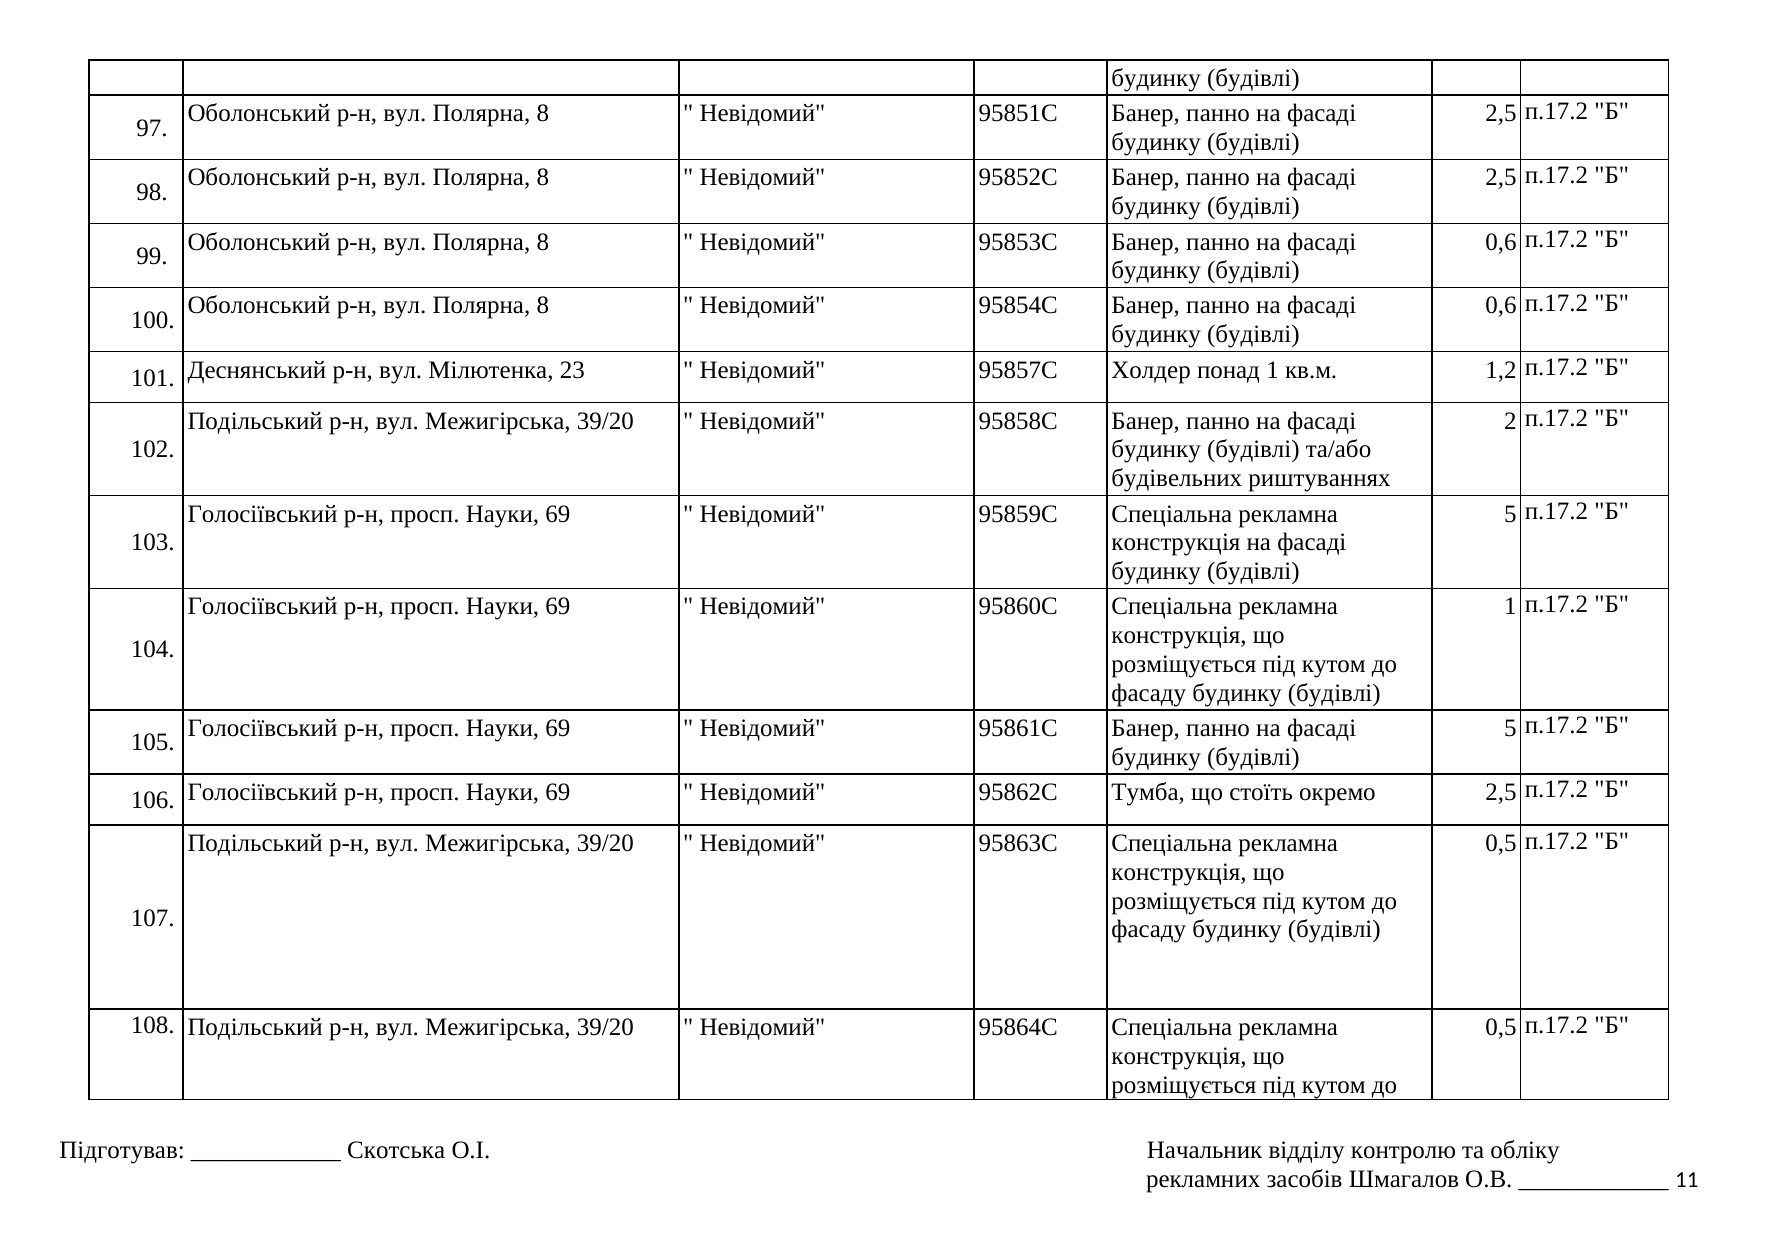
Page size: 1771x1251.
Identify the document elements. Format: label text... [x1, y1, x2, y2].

table_cell Спеціальна рекламна конструкція, що розміщується під кутом до [1108, 1010, 1431, 1098]
table_cell 2,5 [1433, 160, 1520, 222]
table_cell Банер, панно на фасаді будинку (будівлі) [1108, 711, 1431, 773]
table_cell 0,5 [1433, 826, 1520, 1008]
table_cell " Невідомий" [680, 496, 973, 587]
table_cell Спеціальна рекламна конструкція, що розміщується під кутом до фасаду будинку (будівлі) [1108, 589, 1431, 709]
table_cell 1 [1433, 589, 1520, 709]
table_cell Оболонський р-н, вул. Полярна, 8 [184, 288, 678, 351]
table_cell " Невідомий" [680, 96, 973, 158]
table_cell [90, 352, 182, 402]
table_cell 95861С [975, 711, 1106, 773]
table_cell Голосіївський р-н, просп. Науки, 69 [184, 589, 678, 709]
table_cell Оболонський р-н, вул. Полярна, 8 [184, 96, 678, 158]
table_cell 2,5 [1433, 775, 1520, 824]
table_cell Оболонський р-н, вул. Полярна, 8 [184, 160, 678, 222]
table_cell 95857С [975, 352, 1106, 402]
table_cell Холдер понад 1 кв.м. [1108, 352, 1431, 402]
table_cell п.17.2 "Б" [1521, 589, 1668, 709]
table_cell п.17.2 "Б" [1521, 288, 1668, 351]
table_cell Тумба, що стоїть окремо [1108, 775, 1431, 824]
table_cell [1521, 61, 1668, 94]
table_cell [90, 403, 182, 494]
table_cell [90, 160, 182, 222]
table_cell 95851С [975, 96, 1106, 158]
table_cell " Невідомий" [680, 826, 973, 1008]
table_cell [90, 61, 182, 94]
table_cell [90, 589, 182, 709]
table_cell п.17.2 "Б" [1521, 826, 1668, 1008]
table_cell 5 [1433, 711, 1520, 773]
table_cell [90, 96, 182, 158]
table_cell п.17.2 "Б" [1521, 352, 1668, 402]
table_cell п.17.2 "Б" [1521, 224, 1668, 287]
table_cell [184, 61, 678, 94]
table_cell Подільський р-н, вул. Межигірська, 39/20 [184, 403, 678, 494]
table_cell п.17.2 "Б" [1521, 1010, 1668, 1098]
table_cell 0,6 [1433, 288, 1520, 351]
table_cell " Невідомий" [680, 352, 973, 402]
table_cell 95862С [975, 775, 1106, 824]
table_cell Голосіївський р-н, просп. Науки, 69 [184, 711, 678, 773]
table_cell п.17.2 "Б" [1521, 160, 1668, 222]
table_cell Банер, панно на фасаді будинку (будівлі) [1108, 224, 1431, 287]
table_cell п.17.2 "Б" [1521, 96, 1668, 158]
table_cell Спеціальна рекламна конструкція, що розміщується під кутом до фасаду будинку (будівлі) [1108, 826, 1431, 1008]
table_cell 95863С [975, 826, 1106, 1008]
table_cell " Невідомий" [680, 288, 973, 351]
table_cell Подільський р-н, вул. Межигірська, 39/20 [184, 1010, 678, 1098]
table_cell [90, 711, 182, 773]
table_cell " Невідомий" [680, 1010, 973, 1098]
table_cell [90, 826, 182, 1008]
table_cell " Невідомий" [680, 589, 973, 709]
table_cell Банер, панно на фасаді будинку (будівлі) [1108, 160, 1431, 222]
table_cell " Невідомий" [680, 160, 973, 222]
table_cell 2 [1433, 403, 1520, 494]
table_cell 0,6 [1433, 224, 1520, 287]
table_cell Спеціальна рекламна конструкція на фасаді будинку (будівлі) [1108, 496, 1431, 587]
table_cell Деснянський р-н, вул. Мілютенка, 23 [184, 352, 678, 402]
table_cell п.17.2 "Б" [1521, 711, 1668, 773]
table_cell 95860С [975, 589, 1106, 709]
table_cell будинку (будівлі) [1108, 61, 1431, 94]
table_cell Банер, панно на фасаді будинку (будівлі) [1108, 96, 1431, 158]
table_cell Подільський р-н, вул. Межигірська, 39/20 [184, 826, 678, 1008]
table_cell Оболонський р-н, вул. Полярна, 8 [184, 224, 678, 287]
table_cell п.17.2 "Б" [1521, 775, 1668, 824]
table_cell п.17.2 "Б" [1521, 403, 1668, 494]
table_cell [975, 61, 1106, 94]
table_cell " Невідомий" [680, 224, 973, 287]
table_cell Банер, панно на фасаді будинку (будівлі) [1108, 288, 1431, 351]
table_cell 95853С [975, 224, 1106, 287]
table_cell [90, 288, 182, 351]
table_cell 95854С [975, 288, 1106, 351]
table_cell [90, 775, 182, 824]
table_cell 95864С [975, 1010, 1106, 1098]
table_cell [90, 224, 182, 287]
table_cell 1,2 [1433, 352, 1520, 402]
table_cell " Невідомий" [680, 711, 973, 773]
table_cell Голосіївський р-н, просп. Науки, 69 [184, 496, 678, 587]
table_cell 95859С [975, 496, 1106, 587]
table_cell п.17.2 "Б" [1521, 496, 1668, 587]
table_cell " Невідомий" [680, 403, 973, 494]
table_cell [680, 61, 973, 94]
table_cell " Невідомий" [680, 775, 973, 824]
table_cell Голосіївський р-н, просп. Науки, 69 [184, 775, 678, 824]
table_cell 0,5 [1433, 1010, 1520, 1098]
table_cell 95852С [975, 160, 1106, 222]
table_cell 5 [1433, 496, 1520, 587]
table_cell 95858С [975, 403, 1106, 494]
table_cell Банер, панно на фасаді будинку (будівлі) та/або будівельних риштуваннях [1108, 403, 1431, 494]
table_cell [1433, 61, 1520, 94]
table_cell [90, 496, 182, 587]
table_cell [90, 1010, 182, 1098]
table_cell 2,5 [1433, 96, 1520, 158]
